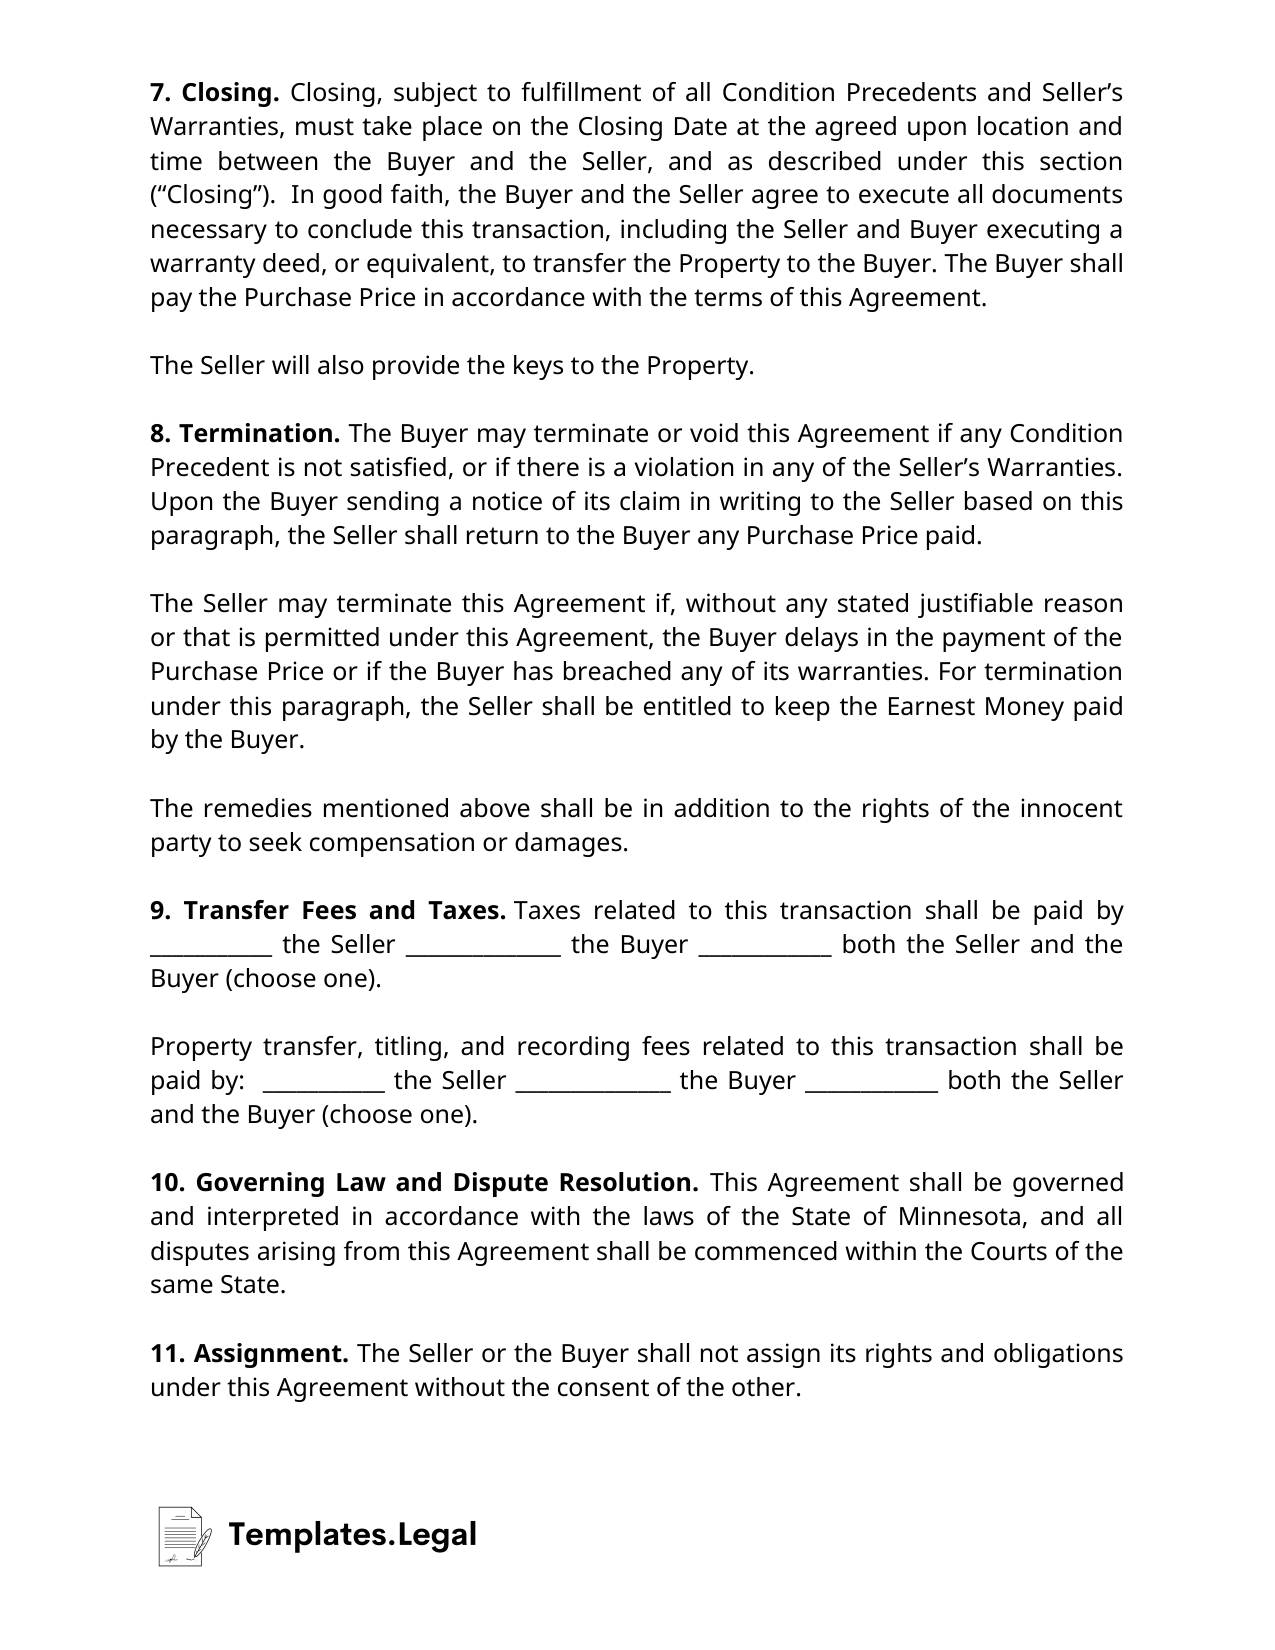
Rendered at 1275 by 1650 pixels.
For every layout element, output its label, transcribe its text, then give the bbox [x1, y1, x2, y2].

text 9. Transfer Fees and Taxes. Taxes related to this transaction shall be paid by ___________ the Seller ______________ the Buyer ____________ both the Seller and the Buyer (choose one). [150, 892, 1125, 995]
text Property transfer, titling, and recording fees related to this transaction shall be paid by: ___________ the Seller ______________ the Buyer ____________ both the Seller and the Buyer (choose one). [150, 1029, 1125, 1131]
text The remedies mentioned above shall be in addition to the rights of the innocent party to seek compensation or damages. [150, 790, 1125, 858]
text 10. Governing Law and Dispute Resolution. This Agreement shall be governed and interpreted in accordance with the laws of the State of Minnesota, and all disputes arising from this Agreement shall be commenced within the Courts of the same State. [150, 1165, 1125, 1301]
text 11. Assignment. The Seller or the Buyer shall not assign its rights and obligations under this Agreement without the consent of the other. [150, 1335, 1125, 1403]
text 8. Termination. The Buyer may terminate or void this Agreement if any Condition Precedent is not satisfied, or if there is a violation in any of the Seller’s Warranties. Upon the Buyer sending a notice of its claim in writing to the Seller based on this paragraph, the Seller shall return to the Buyer any Purchase Price paid. [150, 416, 1125, 552]
text 7. Closing. Closing, subject to fulfillment of all Condition Precedents and Seller’s Warranties, must take place on the Closing Date at the agreed upon location and time between the Buyer and the Seller, and as described under this section (“Closing”). In good faith, the Buyer and the Seller agree to execute all documents necessary to conclude this transaction, including the Seller and Buyer executing a warranty deed, or equivalent, to transfer the Property to the Buyer. The Buyer shall pay the Purchase Price in accordance with the terms of this Agreement. [150, 75, 1125, 313]
text The Seller may terminate this Agreement if, without any stated justifiable reason or that is permitted under this Agreement, the Buyer delays in the payment of the Purchase Price or if the Buyer has breached any of its warranties. For termination under this paragraph, the Seller shall be entitled to keep the Earnest Money paid by the Buyer. [150, 586, 1125, 756]
text The Seller will also provide the keys to the Property. [150, 347, 1125, 382]
